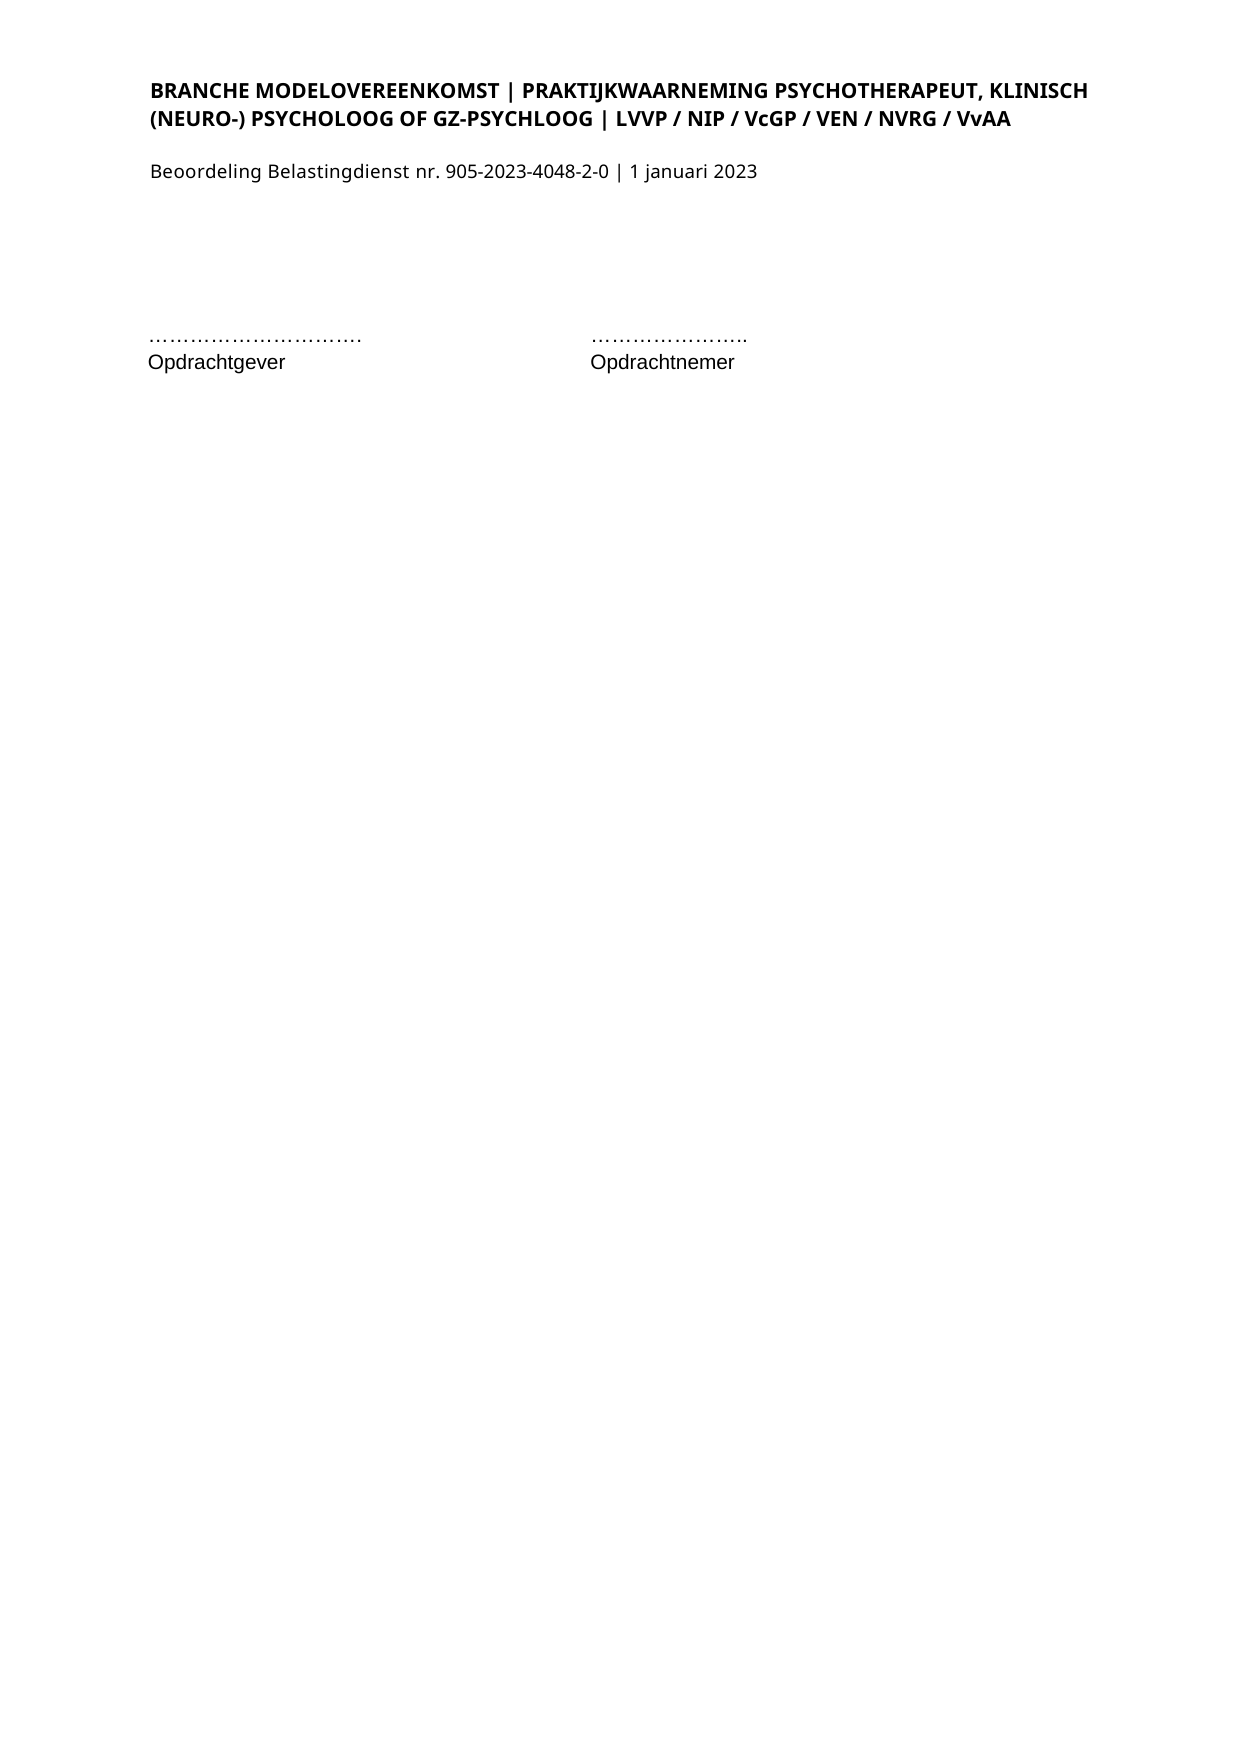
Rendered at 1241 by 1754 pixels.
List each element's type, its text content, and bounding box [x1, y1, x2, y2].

text Opdrachtgever Opdrachtnemer [148, 350, 1093, 374]
text …………………………. ………………….. [148, 322, 1093, 346]
